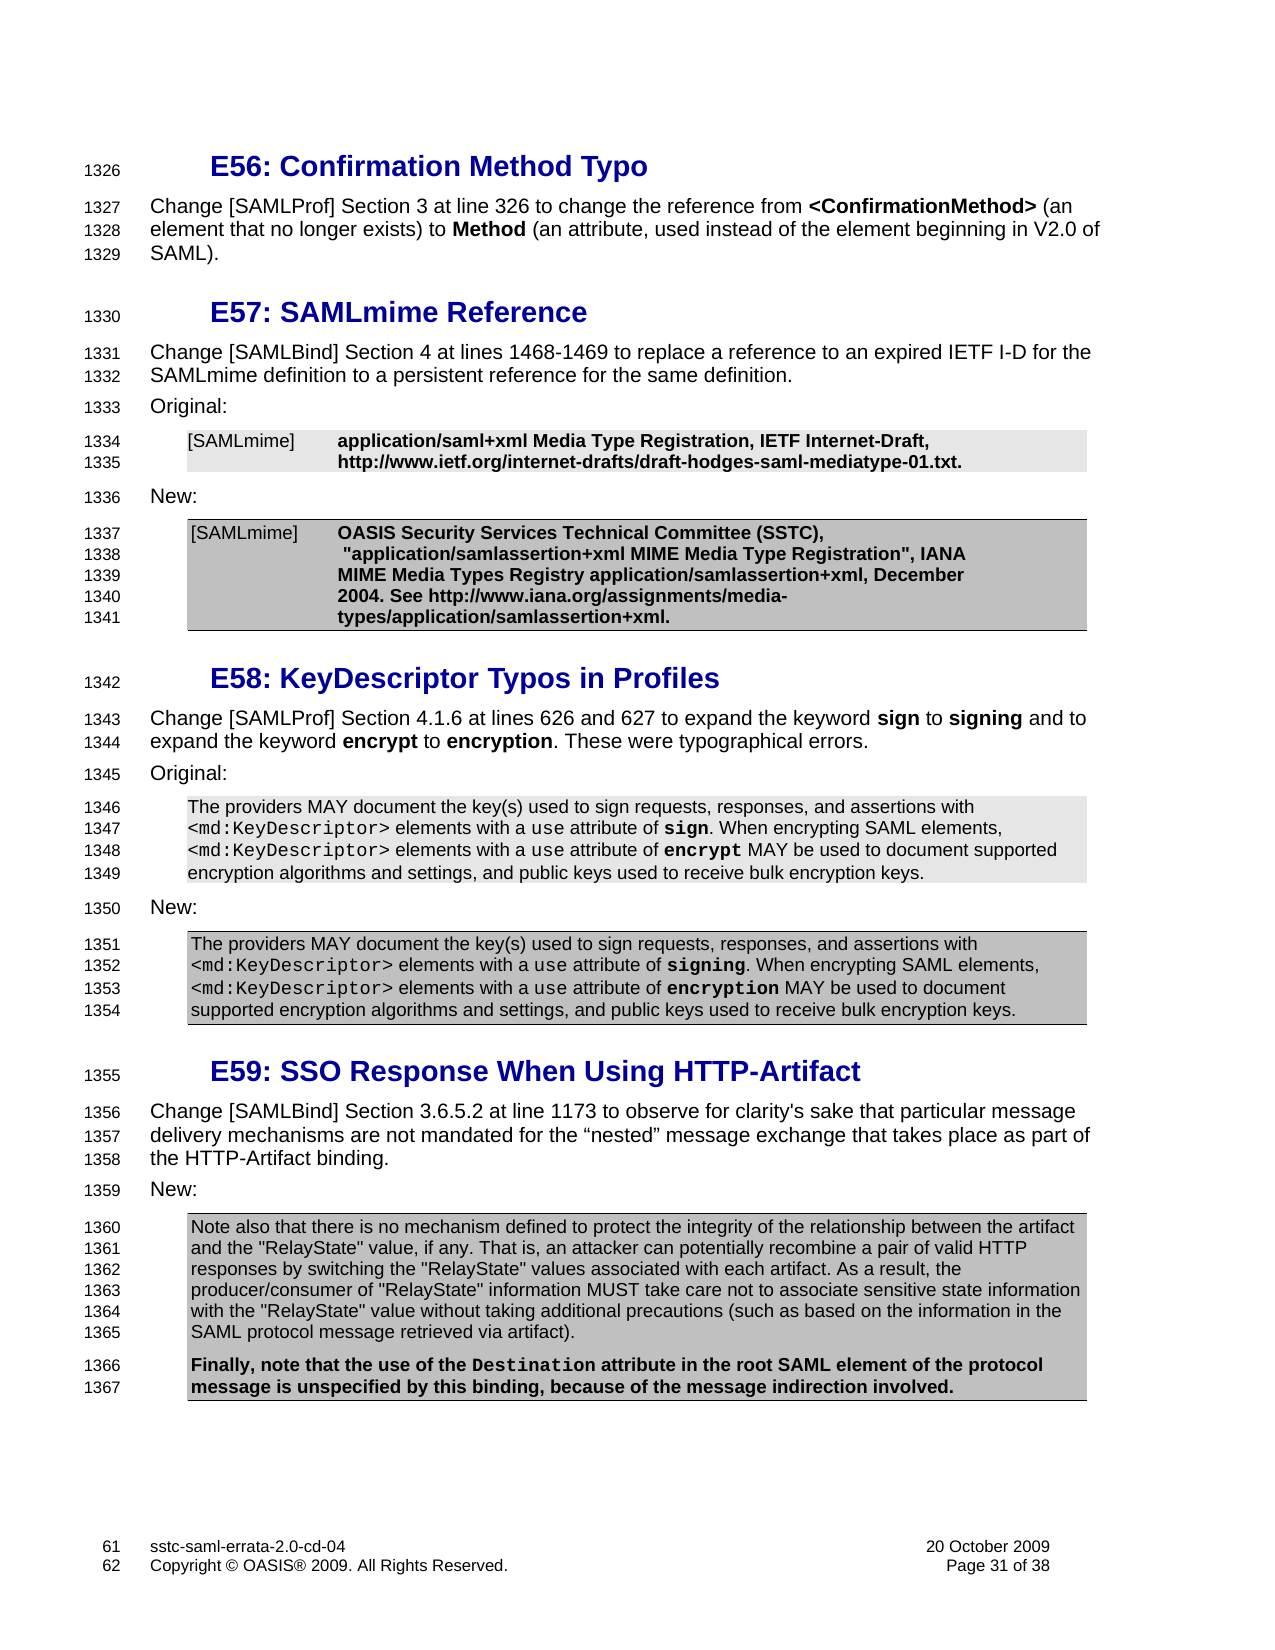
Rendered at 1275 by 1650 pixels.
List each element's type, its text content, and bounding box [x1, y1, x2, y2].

text Finally, note that the use of the Destination attribute in the root SAML element of the protocol message is unspecified by this binding, because of the message indirection involved. [187, 1351, 1087, 1401]
text Change [SAMLBind] Section 4 at lines 1468-1469 to replace a reference to an expired IETF I-D for the SAMLmime definition to a persistent reference for the same definition. [150, 340, 1125, 387]
text The providers MAY document the key(s) used to sign requests, responses, and assertions with <md:KeyDescriptor> elements with a use attribute of signing. When encrypting SAML elements, <md:KeyDescriptor> elements with a use attribute of encryption MAY be used to document supported encryption algorithms and settings, and public keys used to receive bulk encryption keys. [187, 932, 1087, 1024]
text The providers MAY document the key(s) used to sign requests, responses, and assertions with <md:KeyDescriptor> elements with a use attribute of sign. When encrypting SAML elements, <md:KeyDescriptor> elements with a use attribute of encrypt MAY be used to document supported encryption algorithms and settings, and public keys used to receive bulk encryption keys. [187, 796, 1087, 883]
text Note also that there is no mechanism defined to protect the integrity of the relationship between the artifact and the "RelayState" value, if any. That is, an attacker can potentially recombine a pair of valid HTTP responses by switching the "RelayState" values associated with each artifact. As a result, the producer/consumer of "RelayState" information MUST take care not to associate sensitive state information with the "RelayState" value without taking additional precautions (such as based on the information in the SAML protocol message retrieved via artifact). [187, 1214, 1087, 1342]
text New: [150, 895, 1125, 919]
text [SAMLmime] application/saml+xml Media Type Registration, IETF Internet-Draft, http://www.ietf.org/internet-drafts/draft-hodges-saml-mediatype-01.txt. [187, 430, 1087, 472]
subtitle E59: SSO Response When Using HTTP-Artifact [150, 1055, 1125, 1088]
text Original: [150, 761, 1125, 784]
text New: [150, 484, 1125, 507]
text Change [SAMLBind] Section 3.6.5.2 at line 1173 to observe for clarity's sake that particular message delivery mechanisms are not mandated for the “nested” message exchange that takes place as part of the HTTP-Artifact binding. [150, 1100, 1125, 1170]
subtitle E56: Confirmation Method Typo [150, 150, 1125, 183]
text Change [SAMLProf] Section 3 at line 326 to change the reference from <ConfirmationMethod> (an element that no longer exists) to Method (an attribute, used instead of the element beginning in V2.0 of SAML). [150, 194, 1125, 264]
text Original: [150, 395, 1125, 418]
text New: [150, 1178, 1125, 1201]
text Change [SAMLProf] Section 4.1.6 at lines 626 and 627 to expand the keyword sign to signing and to expand the keyword encrypt to encryption. These were typographical errors. [150, 706, 1125, 753]
subtitle E58: KeyDescriptor Typos in Profiles [150, 662, 1125, 694]
text [SAMLmime] OASIS Security Services Technical Committee (SSTC), "application/samlassertion+xml MIME Media Type Registration", IANA MIME Media Types Registry application/samlassertion+xml, December 2004. See http://www.iana.org/assignments/media- types/application/samlassertion+xml. [187, 520, 1087, 630]
subtitle E57: SAMLmime Reference [150, 296, 1125, 328]
